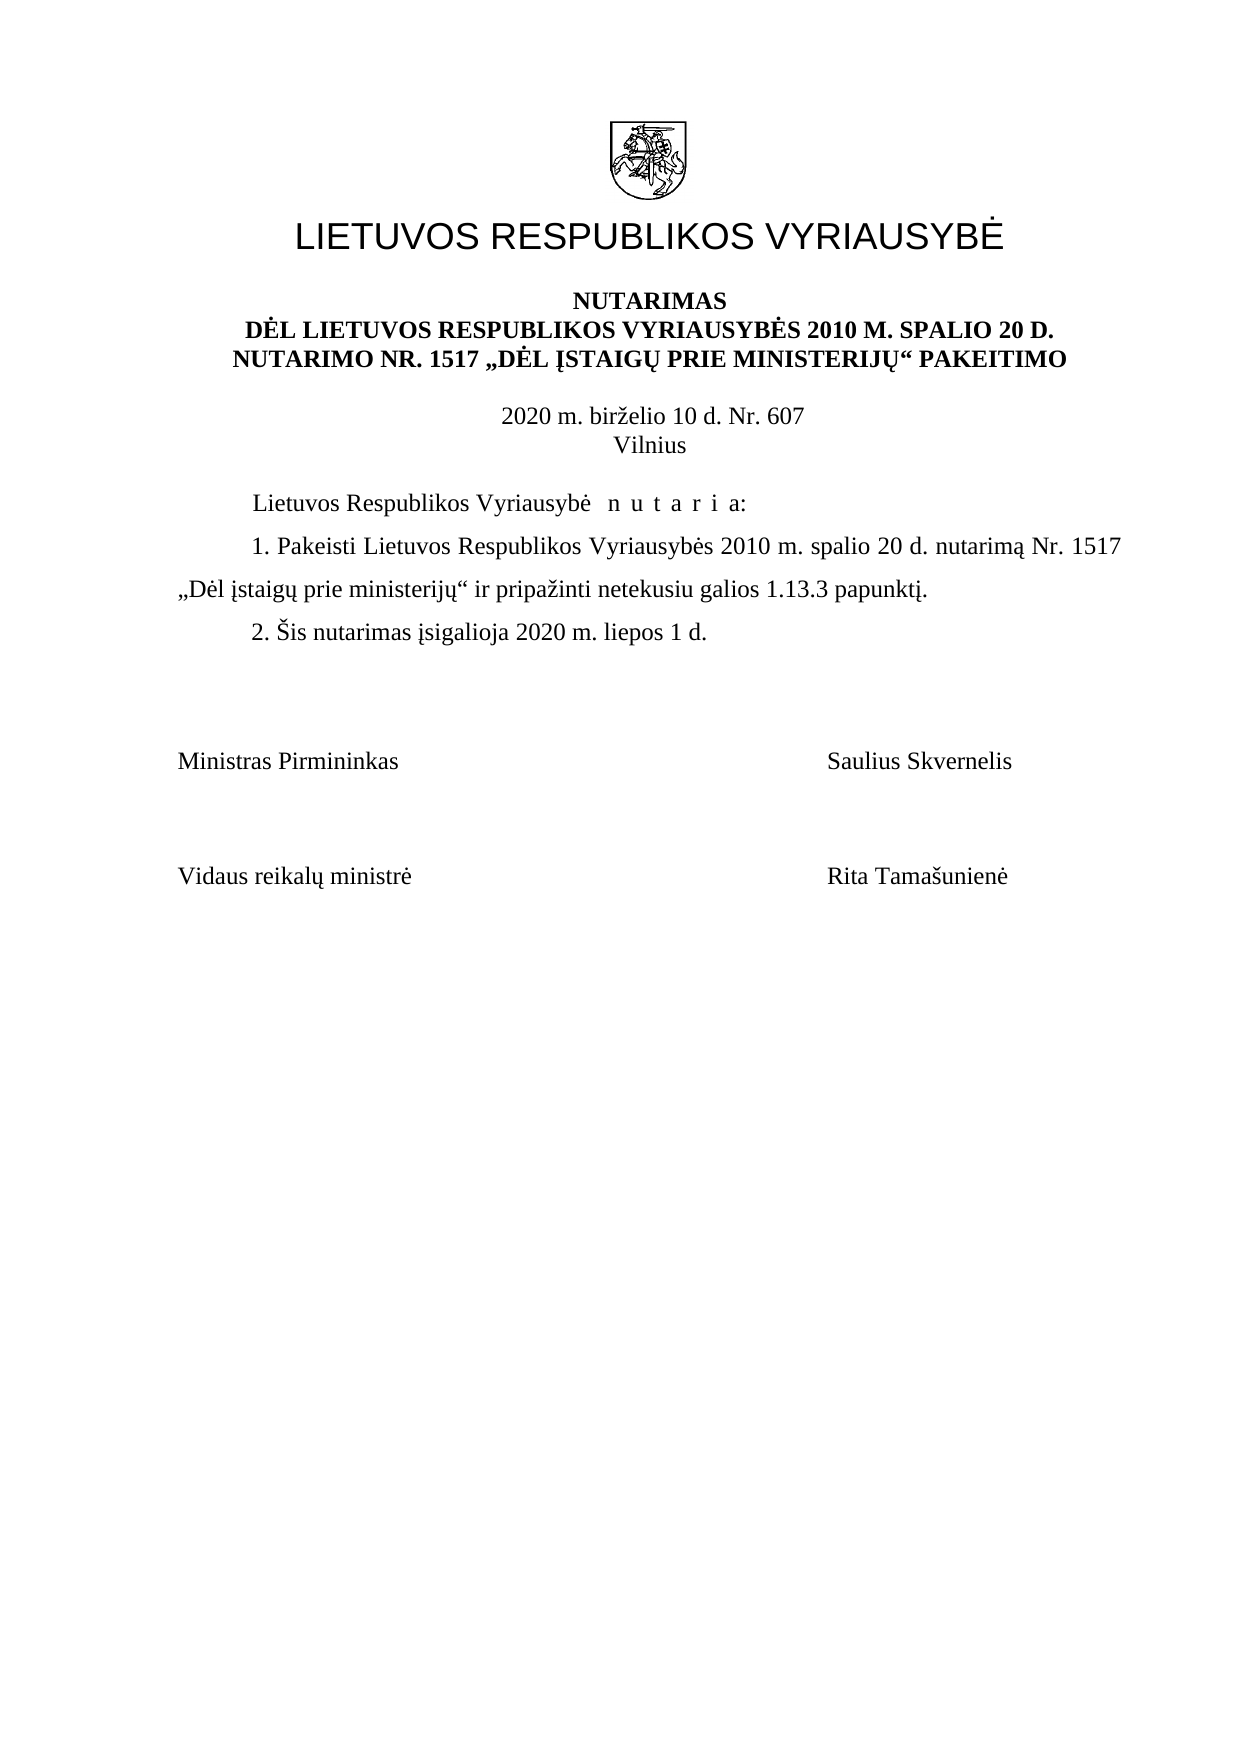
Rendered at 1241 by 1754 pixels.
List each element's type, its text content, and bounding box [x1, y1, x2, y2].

text 2020 m. birželio 10 d. Nr. 607 [177, 401, 1122, 430]
text Vidaus reikalų ministrė Rita Tamašunienė [177, 861, 1122, 890]
text 1. Pakeisti Lietuvos Respublikos Vyriausybės 2010 m. spalio 20 d. nutarimą Nr. 1517 „Dėl įstaigų prie ministerijų“ ir pripažinti netekusiu galios 1.13.3 papunktį. [177, 531, 1122, 603]
text DĖL LIETUVOS RESPUBLIKOS VYRIAUSYBĖS 2010 M. SPALIO 20 D. NUTARIMO NR. 1517 „DĖL ĮSTAIGŲ PRIE MINISTERIJŲ“ pakeitimo [177, 315, 1122, 373]
text nutarimas [177, 286, 1122, 315]
text 2. Šis nutarimas įsigalioja 2020 m. liepos 1 d. [177, 617, 1122, 646]
text Vilnius [177, 430, 1122, 459]
text Ministras Pirmininkas Saulius Skvernelis [177, 746, 1122, 775]
text Lietuvos Respublikos Vyriausybė [177, 214, 1122, 258]
text Lietuvos Respublikos Vyriausybė nutaria: [177, 488, 1122, 516]
